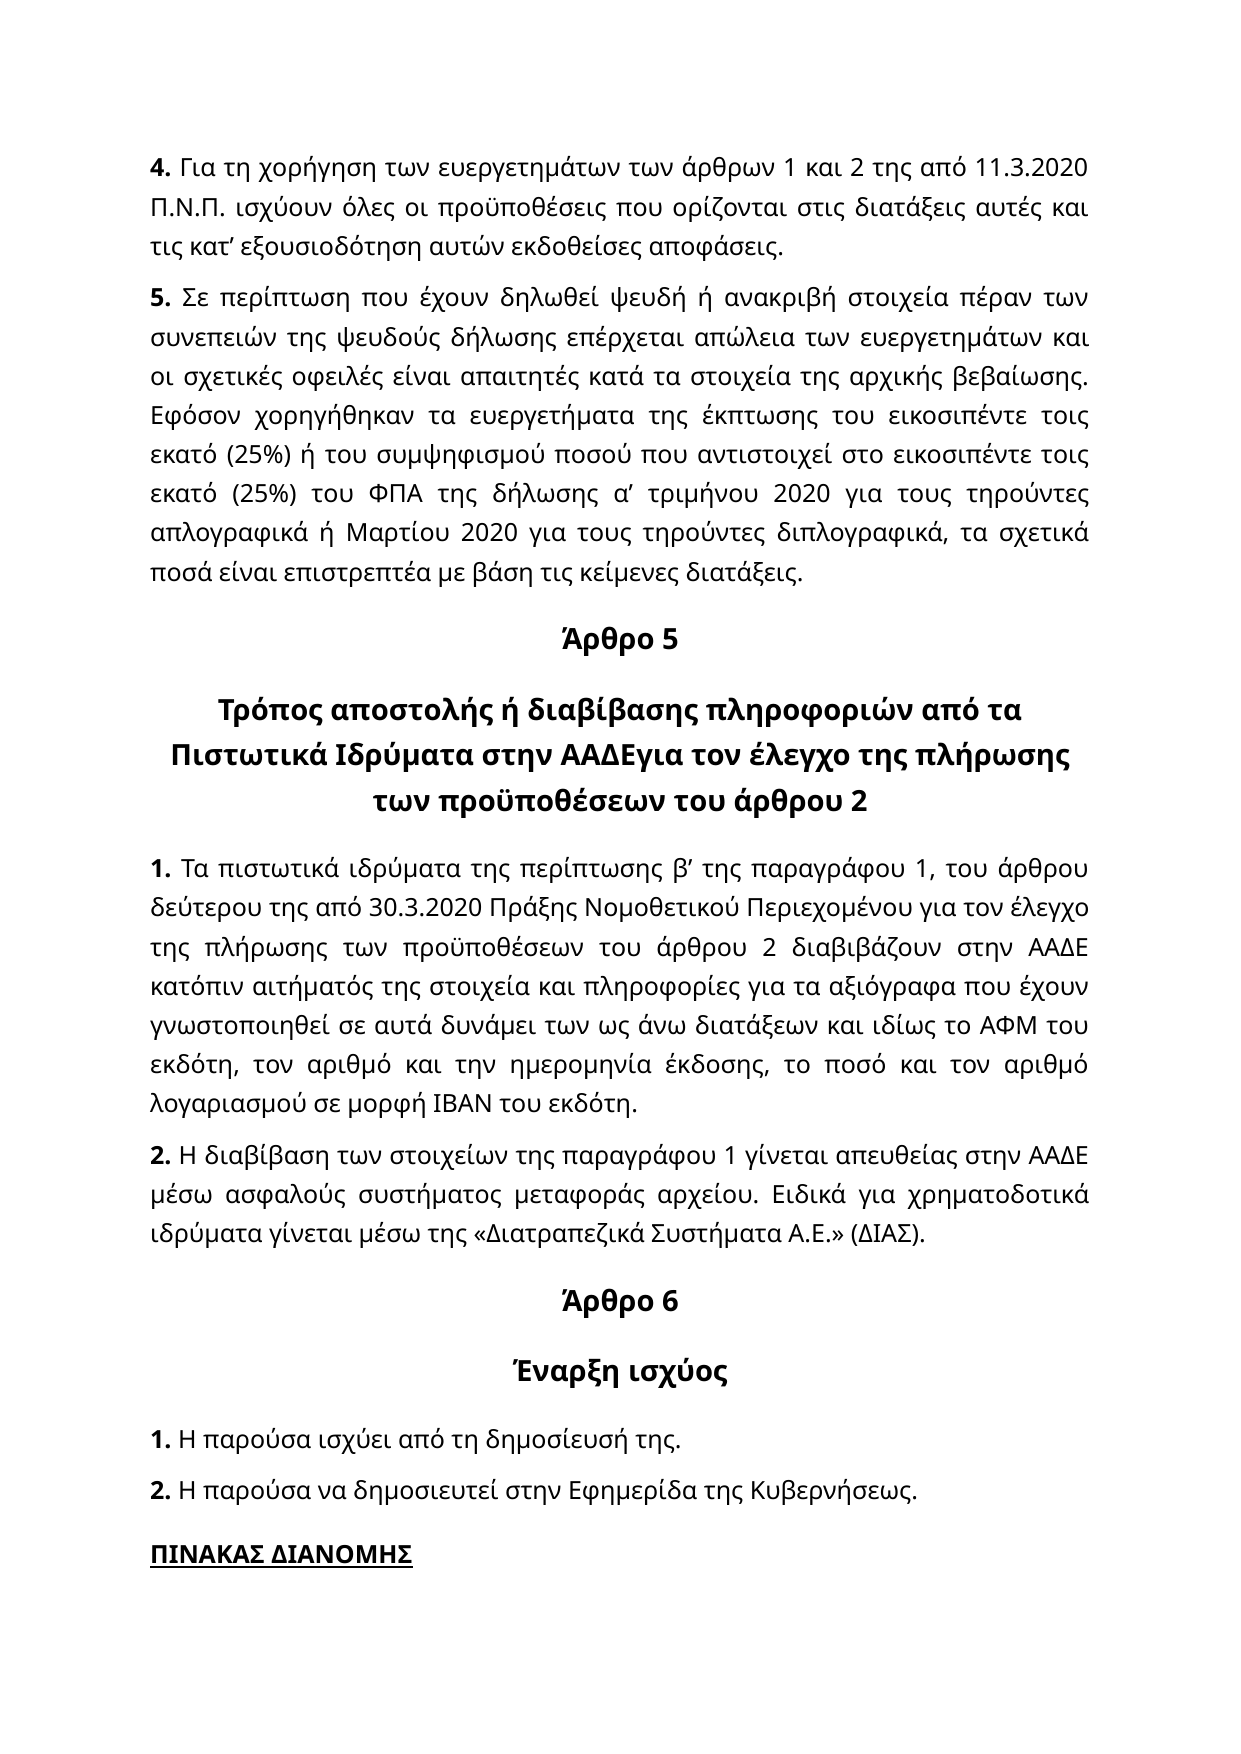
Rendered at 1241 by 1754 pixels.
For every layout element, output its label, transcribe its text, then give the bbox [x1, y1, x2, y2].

text 5. Σε περίπτωση που έχουν δηλωθεί ψευδή ή ανακριβή στοιχεία πέραν των συνεπειών της ψευδούς δήλωσης επέρχεται απώλεια των ευεργετημάτων και οι σχετικές οφειλές είναι απαιτητές κατά τα στοιχεία της αρχικής βεβαίωσης. Εφόσον χορηγήθηκαν τα ευεργετήματα της έκπτωσης του εικοσιπέντε τοις εκατό (25%) ή του συμψηφισμού ποσού που αντιστοιχεί στο εικοσιπέντε τοις εκατό (25%) του ΦΠΑ της δήλωσης α’ τριμήνου 2020 για τους τηρούντες απλογραφικά ή Μαρτίου 2020 για τους τηρούντες διπλογραφικά, τα σχετικά ποσά είναι επιστρεπτέα με βάση τις κείμενες διατάξεις. [150, 280, 1090, 588]
text 1. Τα πιστωτικά ιδρύματα της περίπτωσης β’ της παραγράφου 1, του άρθρου δεύτερου της από 30.3.2020 Πράξης Νομοθετικού Περιεχομένου για τον έλεγχο της πλήρωσης των προϋποθέσεων του άρθρου 2 διαβιβάζουν στην ΑΑΔΕ κατόπιν αιτήματός της στοιχεία και πληροφορίες για τα αξιόγραφα που έχουν γνωστοποιηθεί σε αυτά δυνάμει των ως άνω διατάξεων και ιδίως το ΑΦΜ του εκδότη, τον αριθμό και την ημερομηνία έκδοσης, το ποσό και τον αριθμό λογαριασμού σε μορφή IBAN του εκδότη. [150, 851, 1090, 1120]
text 2. Η παρούσα να δημοσιευτεί στην Εφημερίδα της Κυβερνήσεως. [150, 1473, 1090, 1507]
text 4. Για τη χορήγηση των ευεργετημάτων των άρθρων 1 και 2 της από 11.3.2020 Π.Ν.Π. ισχύουν όλες οι προϋποθέσεις που ορίζονται στις διατάξεις αυτές και τις κατ’ εξουσιοδότηση αυτών εκδοθείσες αποφάσεις. [150, 150, 1090, 262]
text 1. Η παρούσα ισχύει από τη δημοσίευσή της. [150, 1421, 1090, 1455]
text 2. Η διαβίβαση των στοιχείων της παραγράφου 1 γίνεται απευθείας στην ΑΑΔΕ μέσω ασφαλούς συστήματος μεταφοράς αρχείου. Ειδικά για χρηματοδοτικά ιδρύματα γίνεται μέσω της «Διατραπεζικά Συστήματα Α.Ε.» (ΔΙΑΣ). [150, 1137, 1090, 1250]
subtitle Άρθρο 5 [150, 618, 1090, 658]
subtitle Τρόπος αποστολής ή διαβίβασης πληροφοριών από τα Πιστωτικά Ιδρύματα στην ΑΑΔΕγια τον έλεγχο της πλήρωσης των προϋποθέσεων του άρθρου 2 [150, 689, 1090, 820]
subtitle Έναρξη ισχύος [150, 1351, 1090, 1390]
text ΠΙΝΑΚΑΣ ΔΙΑΝΟΜΗΣ [150, 1537, 1090, 1571]
subtitle Άρθρο 6 [150, 1280, 1090, 1320]
